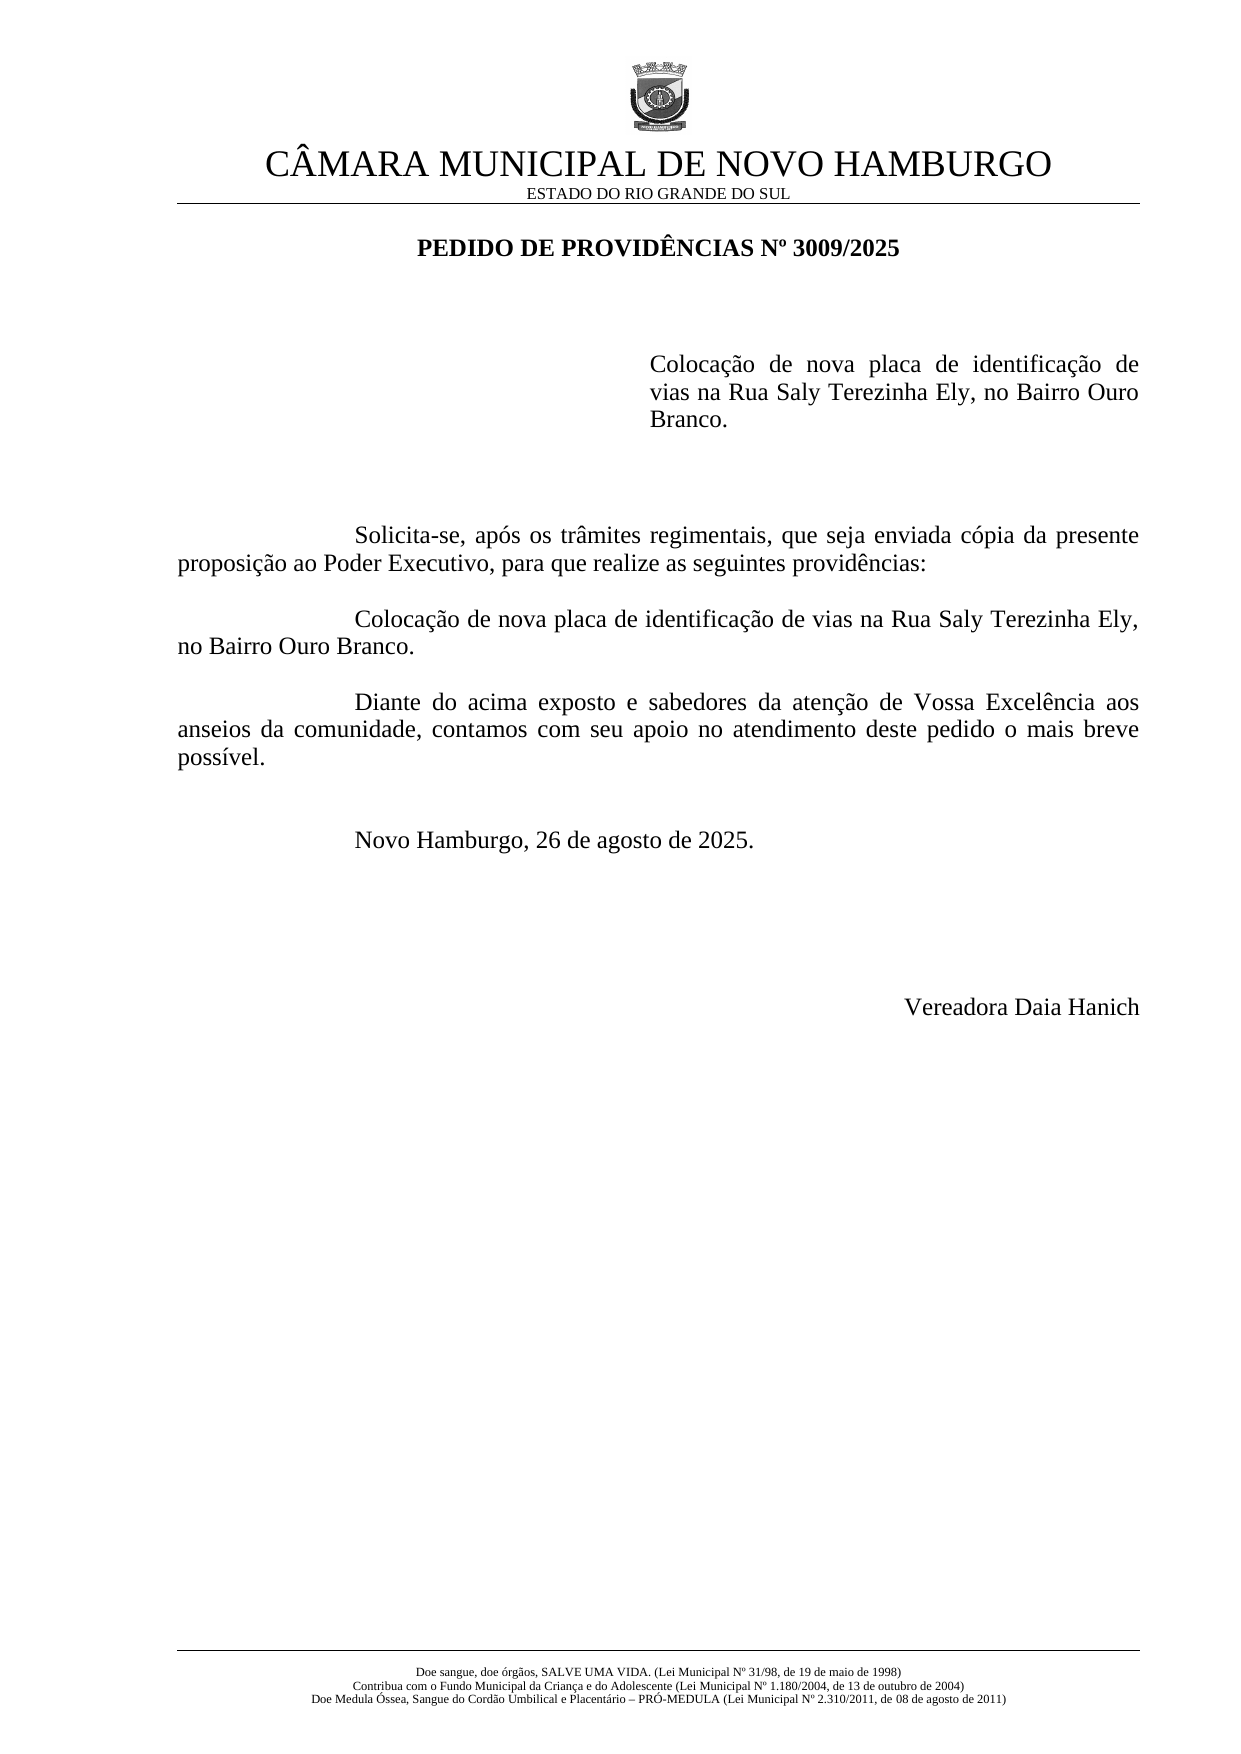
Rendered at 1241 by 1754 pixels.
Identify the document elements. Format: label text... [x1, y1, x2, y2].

text PEDIDO DE PROVIDÊNCIAS Nº 3009/2025 [177, 234, 1140, 261]
text Vereadora Daia Hanich [177, 993, 1140, 1020]
text Colocação de nova placa de identificação de vias na Rua Saly Terezinha Ely, no Bairro Ouro Branco. [177, 605, 1140, 660]
text Colocação de nova placa de identificação de vias na Rua Saly Terezinha Ely, no Bairro Ouro Branco. [649, 350, 1140, 433]
text Diante do acima exposto e sabedores da atenção de Vossa Excelência aos anseios da comunidade, contamos com seu apoio no atendimento deste pedido o mais breve possível. [177, 688, 1140, 771]
text Solicita-se, após os trâmites regimentais, que seja enviada cópia da presente proposição ao Poder Executivo, para que realize as seguintes providências: [177, 522, 1140, 577]
text Novo Hamburgo, 26 de agosto de 2025. [177, 826, 1140, 854]
